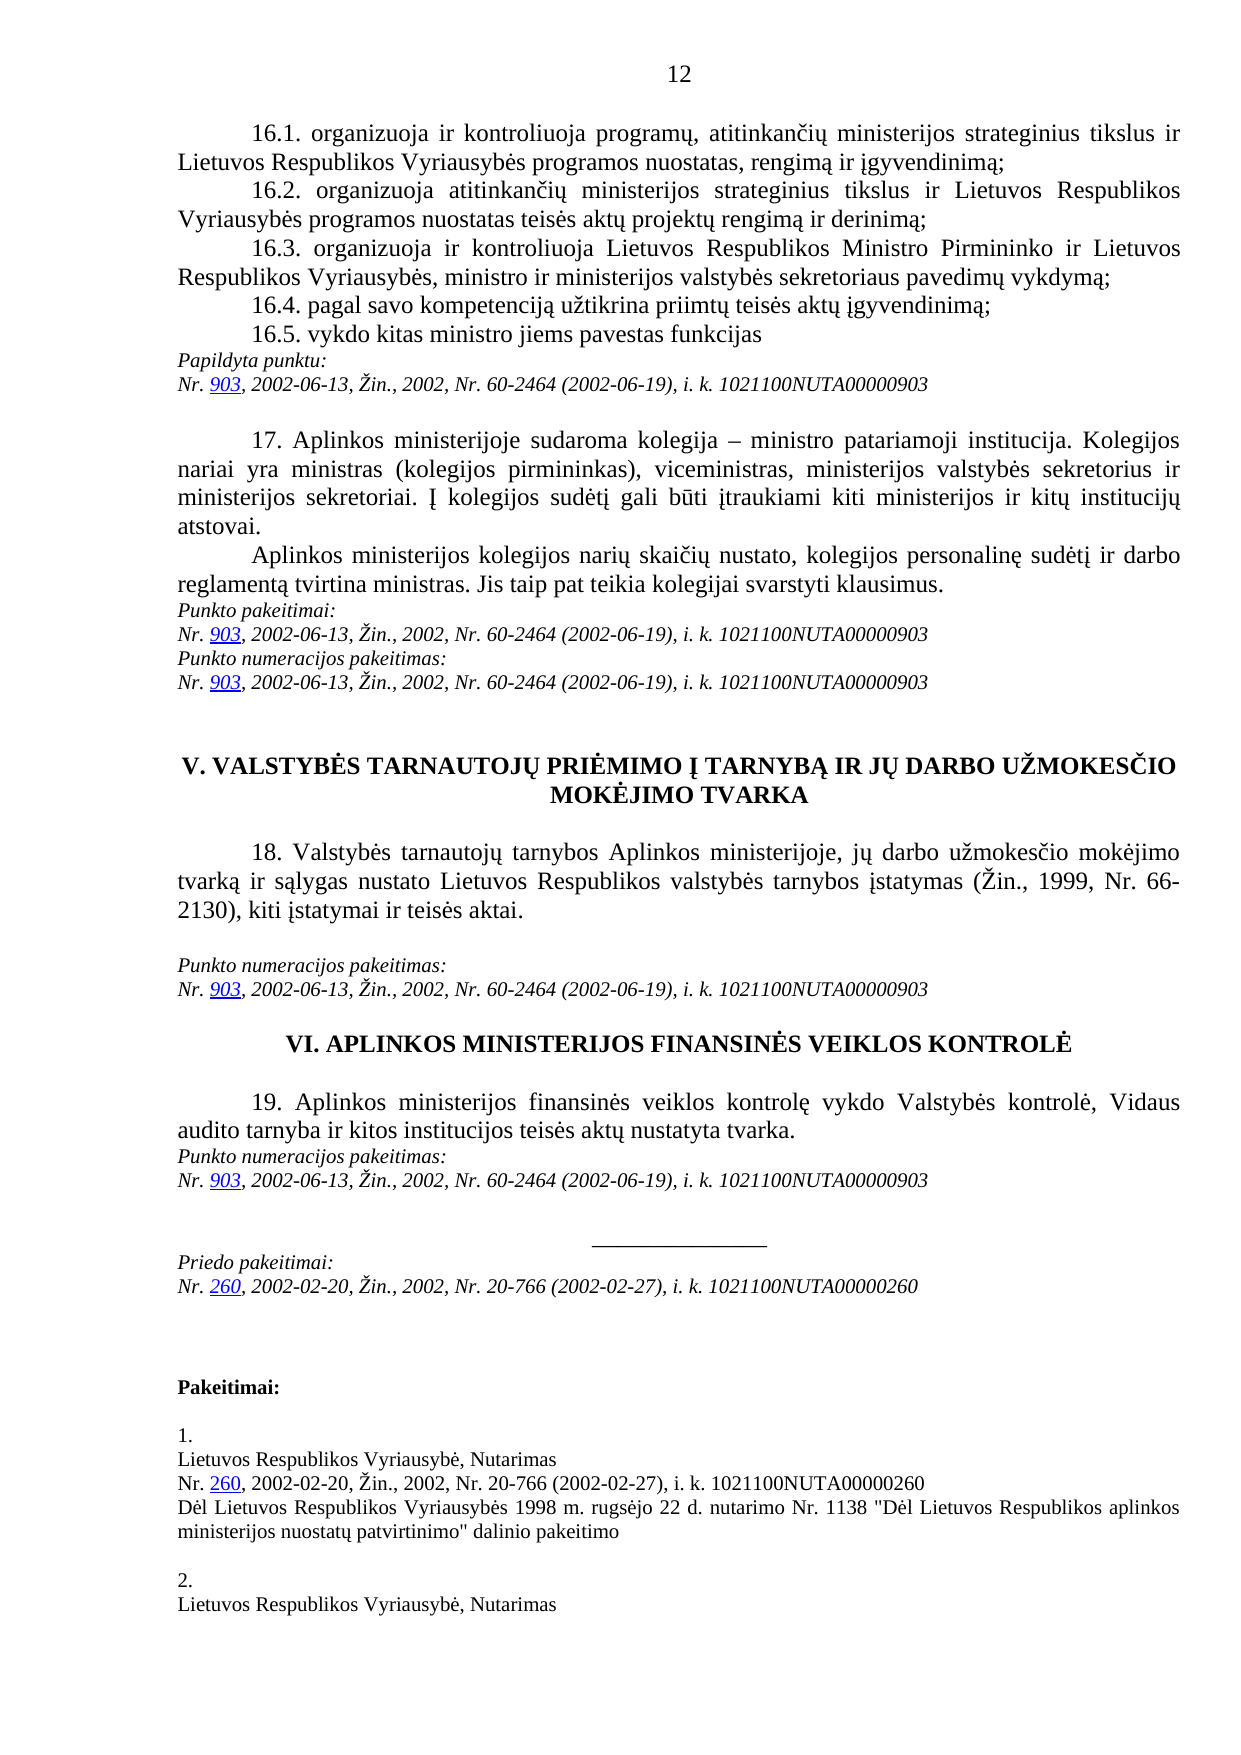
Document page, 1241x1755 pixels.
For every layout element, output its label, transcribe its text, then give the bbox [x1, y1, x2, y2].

text Dėl Lietuvos Respublikos Vyriausybės 1998 m. rugsėjo 22 d. nutarimo Nr. 1138 "Dėl Lietuvos Respublikos aplinkos ministerijos nuostatų patvirtinimo" dalinio pakeitimo [177, 1495, 1181, 1543]
text Nr. 903, 2002-06-13, Žin., 2002, Nr. 60-2464 (2002-06-19), i. k. 1021100NUTA00000903 [177, 670, 1181, 694]
text Nr. 903, 2002-06-13, Žin., 2002, Nr. 60-2464 (2002-06-19), i. k. 1021100NUTA00000903 [177, 977, 1181, 1001]
text 19. Aplinkos ministerijos finansinės veiklos kontrolę vykdo Valstybės kontrolė, Vidaus audito tarnyba ir kitos institucijos teisės aktų nustatyta tvarka. [177, 1087, 1181, 1144]
text 16.1. organizuoja ir kontroliuoja programų, atitinkančių ministerijos strateginius tikslus ir Lietuvos Respublikos Vyriausybės programos nuostatas, rengimą ir įgyvendinimą; [177, 118, 1181, 176]
text V. VALSTYBĖS TARNAUTOJŲ PRIĖMIMO Į TARNYBĄ IR JŲ DARBO UŽMOKESČIO [177, 751, 1181, 780]
text Nr. 260, 2002-02-20, Žin., 2002, Nr. 20-766 (2002-02-27), i. k. 1021100NUTA00000260 [177, 1471, 1181, 1495]
text MOKĖJIMO TVARKA [177, 780, 1181, 809]
text Punkto numeracijos pakeitimas: [177, 1144, 1181, 1168]
text ______________ [177, 1221, 1181, 1250]
text Lietuvos Respublikos Vyriausybė, Nutarimas [177, 1592, 1181, 1616]
text 16.5. vykdo kitas ministro jiems pavestas funkcijas [177, 319, 1181, 348]
text 18. Valstybės tarnautojų tarnybos Aplinkos ministerijoje, jų darbo užmokesčio mokėjimo tvarką ir sąlygas nustato Lietuvos Respublikos valstybės tarnybos įstatymas (Žin., 1999, Nr. 66- 2130), kiti įstatymai ir teisės aktai. [177, 837, 1181, 924]
text 16.4. pagal savo kompetenciją užtikrina priimtų teisės aktų įgyvendinimą; [177, 291, 1181, 319]
text 2. [177, 1567, 1181, 1592]
text Punkto numeracijos pakeitimas: [177, 646, 1181, 670]
text Nr. 903, 2002-06-13, Žin., 2002, Nr. 60-2464 (2002-06-19), i. k. 1021100NUTA00000903 [177, 622, 1181, 646]
text Punkto pakeitimai: [177, 597, 1181, 622]
text Nr. 903, 2002-06-13, Žin., 2002, Nr. 60-2464 (2002-06-19), i. k. 1021100NUTA00000903 [177, 1168, 1181, 1192]
text Nr. 260, 2002-02-20, Žin., 2002, Nr. 20-766 (2002-02-27), i. k. 1021100NUTA00000260 [177, 1274, 1181, 1298]
text 17. Aplinkos ministerijoje sudaroma kolegija – ministro patariamoji institucija. Kolegijos nariai yra ministras (kolegijos pirmininkas), viceministras, ministerijos valstybės sekretorius ir ministerijos sekretoriai. Į kolegijos sudėtį gali būti įtraukiami kiti ministerijos ir kitų institucijų atstovai. [177, 425, 1181, 540]
text Aplinkos ministerijos kolegijos narių skaičių nustato, kolegijos personalinę sudėtį ir darbo reglamentą tvirtina ministras. Jis taip pat teikia kolegijai svarstyti klausimus. [177, 540, 1181, 597]
text Papildyta punktu: [177, 348, 1181, 372]
text 1. [177, 1423, 1181, 1447]
text Priedo pakeitimai: [177, 1250, 1181, 1274]
text Lietuvos Respublikos Vyriausybė, Nutarimas [177, 1447, 1181, 1471]
text Punkto numeracijos pakeitimas: [177, 952, 1181, 977]
text VI. APLINKOS MINISTERIJOS FINANSINĖS VEIKLOS KONTROLĖ [177, 1029, 1181, 1058]
text Nr. 903, 2002-06-13, Žin., 2002, Nr. 60-2464 (2002-06-19), i. k. 1021100NUTA00000903 [177, 372, 1181, 396]
text 16.3. organizuoja ir kontroliuoja Lietuvos Respublikos Ministro Pirmininko ir Lietuvos Respublikos Vyriausybės, ministro ir ministerijos valstybės sekretoriaus pavedimų vykdymą; [177, 233, 1181, 291]
text 16.2. organizuoja atitinkančių ministerijos strateginius tikslus ir Lietuvos Respublikos Vyriausybės programos nuostatas teisės aktų projektų rengimą ir derinimą; [177, 176, 1181, 233]
text Pakeitimai: [177, 1375, 1181, 1399]
